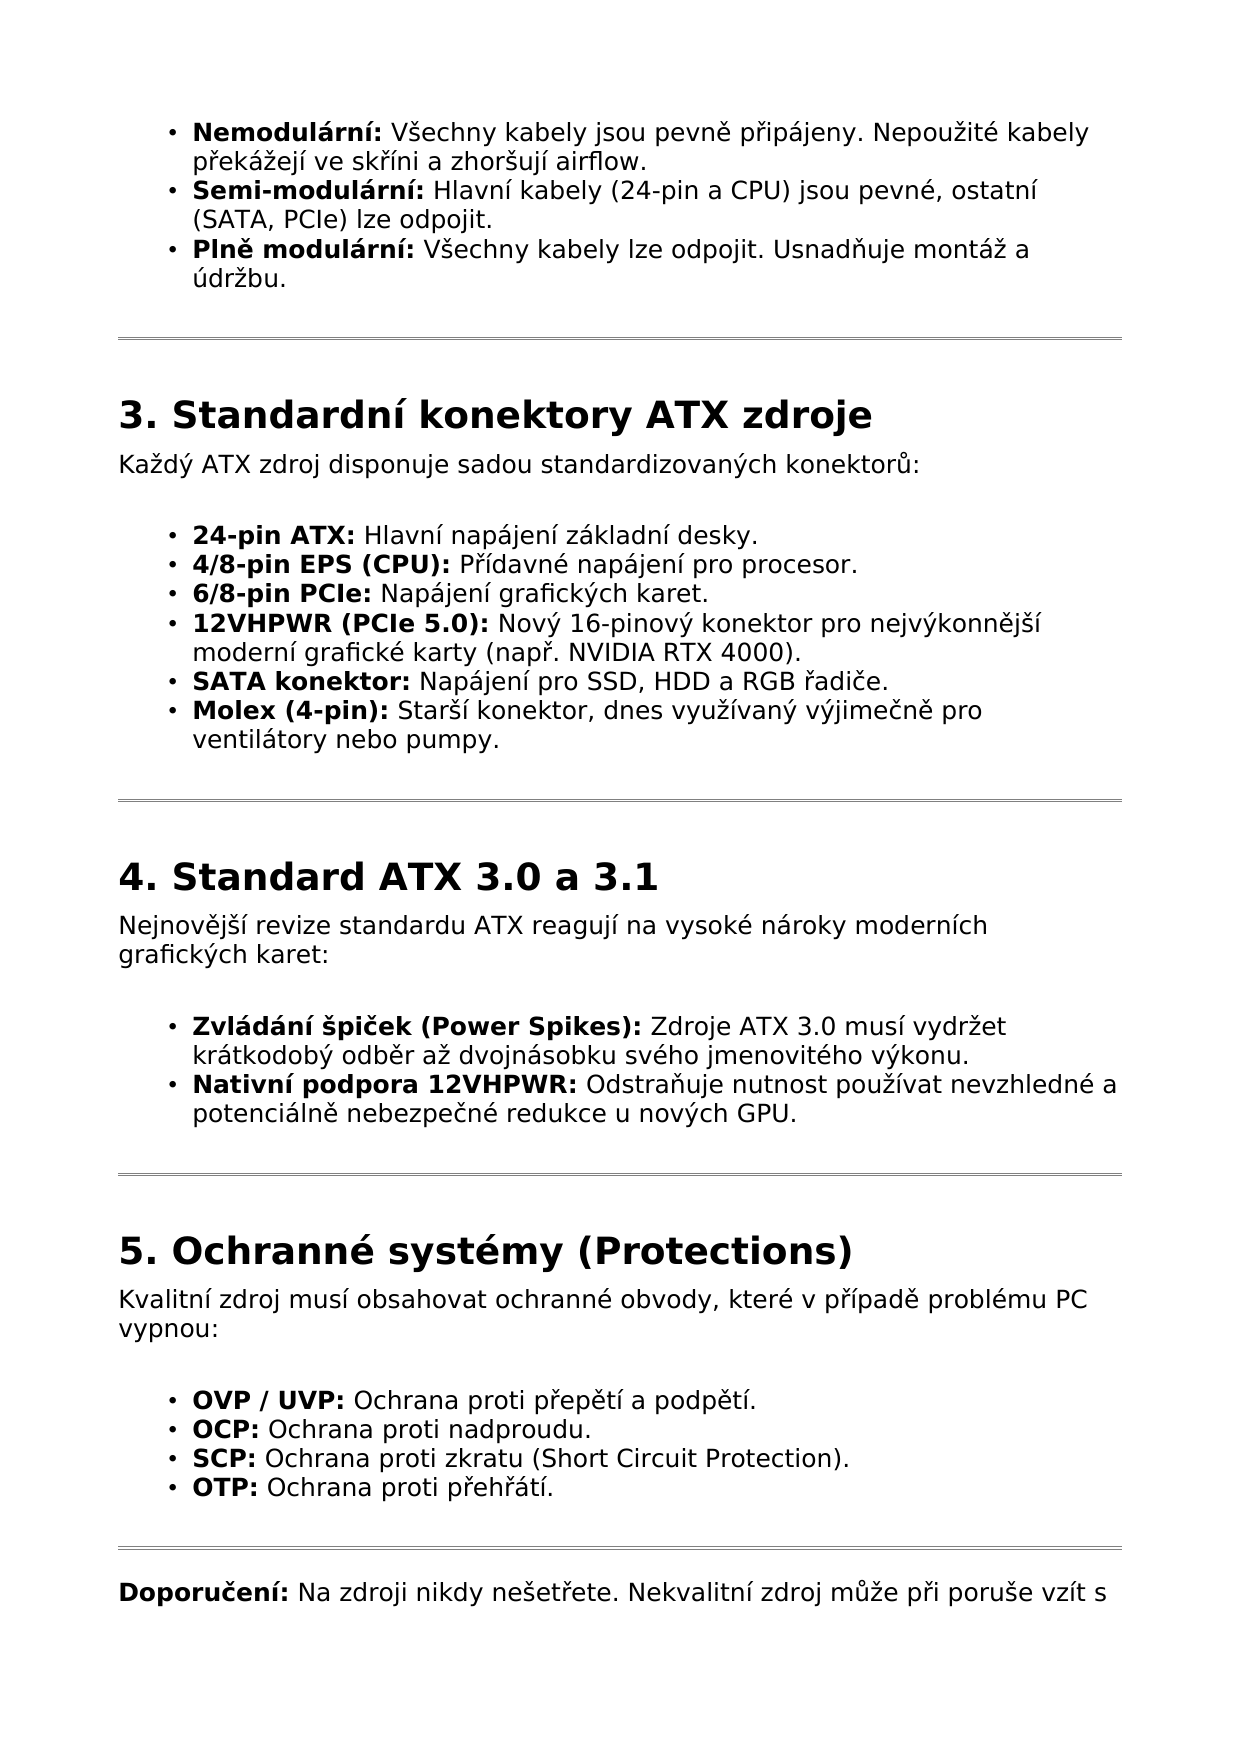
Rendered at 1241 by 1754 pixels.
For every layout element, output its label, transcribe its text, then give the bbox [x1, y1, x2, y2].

list Nemodulární: Všechny kabely jsou pevně připájeny. Nepoužité kabely překážejí ve skříni a zhoršují airflow. [177, 118, 1122, 176]
text Doporučení: Na zdroji nikdy nešetřete. Nekvalitní zdroj může při poruše vzít s [118, 1578, 1122, 1607]
list Plně modulární: Všechny kabely lze odpojit. Usnadňuje montáž a údržbu. [177, 235, 1122, 293]
list SCP: Ochrana proti zkratu (Short Circuit Protection). [177, 1444, 1122, 1473]
subtitle 3. Standardní konektory ATX zdroje [118, 394, 1122, 438]
subtitle 4. Standard ATX 3.0 a 3.1 [118, 855, 1122, 899]
text Nejnovější revize standardu ATX reagují na vysoké nároky moderních grafických karet: [118, 912, 1122, 970]
list 6/8-pin PCIe: Napájení grafických karet. [177, 579, 1122, 609]
list 24-pin ATX: Hlavní napájení základní desky. [177, 521, 1122, 550]
list OTP: Ochrana proti přehřátí. [177, 1473, 1122, 1502]
list OVP / UVP: Ochrana proti přepětí a podpětí. [177, 1386, 1122, 1415]
text Každý ATX zdroj disponuje sadou standardizovaných konektorů: [118, 450, 1122, 479]
list Semi-modulární: Hlavní kabely (24-pin a CPU) jsou pevné, ostatní (SATA, PCIe) lze odpojit. [177, 176, 1122, 235]
subtitle 5. Ochranné systémy (Protections) [118, 1229, 1122, 1273]
list OCP: Ochrana proti nadproudu. [177, 1415, 1122, 1444]
list 4/8-pin EPS (CPU): Přídavné napájení pro procesor. [177, 550, 1122, 579]
list Molex (4-pin): Starší konektor, dnes využívaný výjimečně pro ventilátory nebo pumpy. [177, 696, 1122, 754]
list Zvládání špiček (Power Spikes): Zdroje ATX 3.0 musí vydržet krátkodobý odběr až dvojnásobku svého jmenovitého výkonu. [177, 1012, 1122, 1070]
text Kvalitní zdroj musí obsahovat ochranné obvody, které v případě problému PC vypnou: [118, 1286, 1122, 1344]
list SATA konektor: Napájení pro SSD, HDD a RGB řadiče. [177, 667, 1122, 696]
list 12VHPWR (PCIe 5.0): Nový 16-pinový konektor pro nejvýkonnější moderní grafické karty (např. NVIDIA RTX 4000). [177, 609, 1122, 667]
list Nativní podpora 12VHPWR: Odstraňuje nutnost používat nevzhledné a potenciálně nebezpečné redukce u nových GPU. [177, 1070, 1122, 1128]
